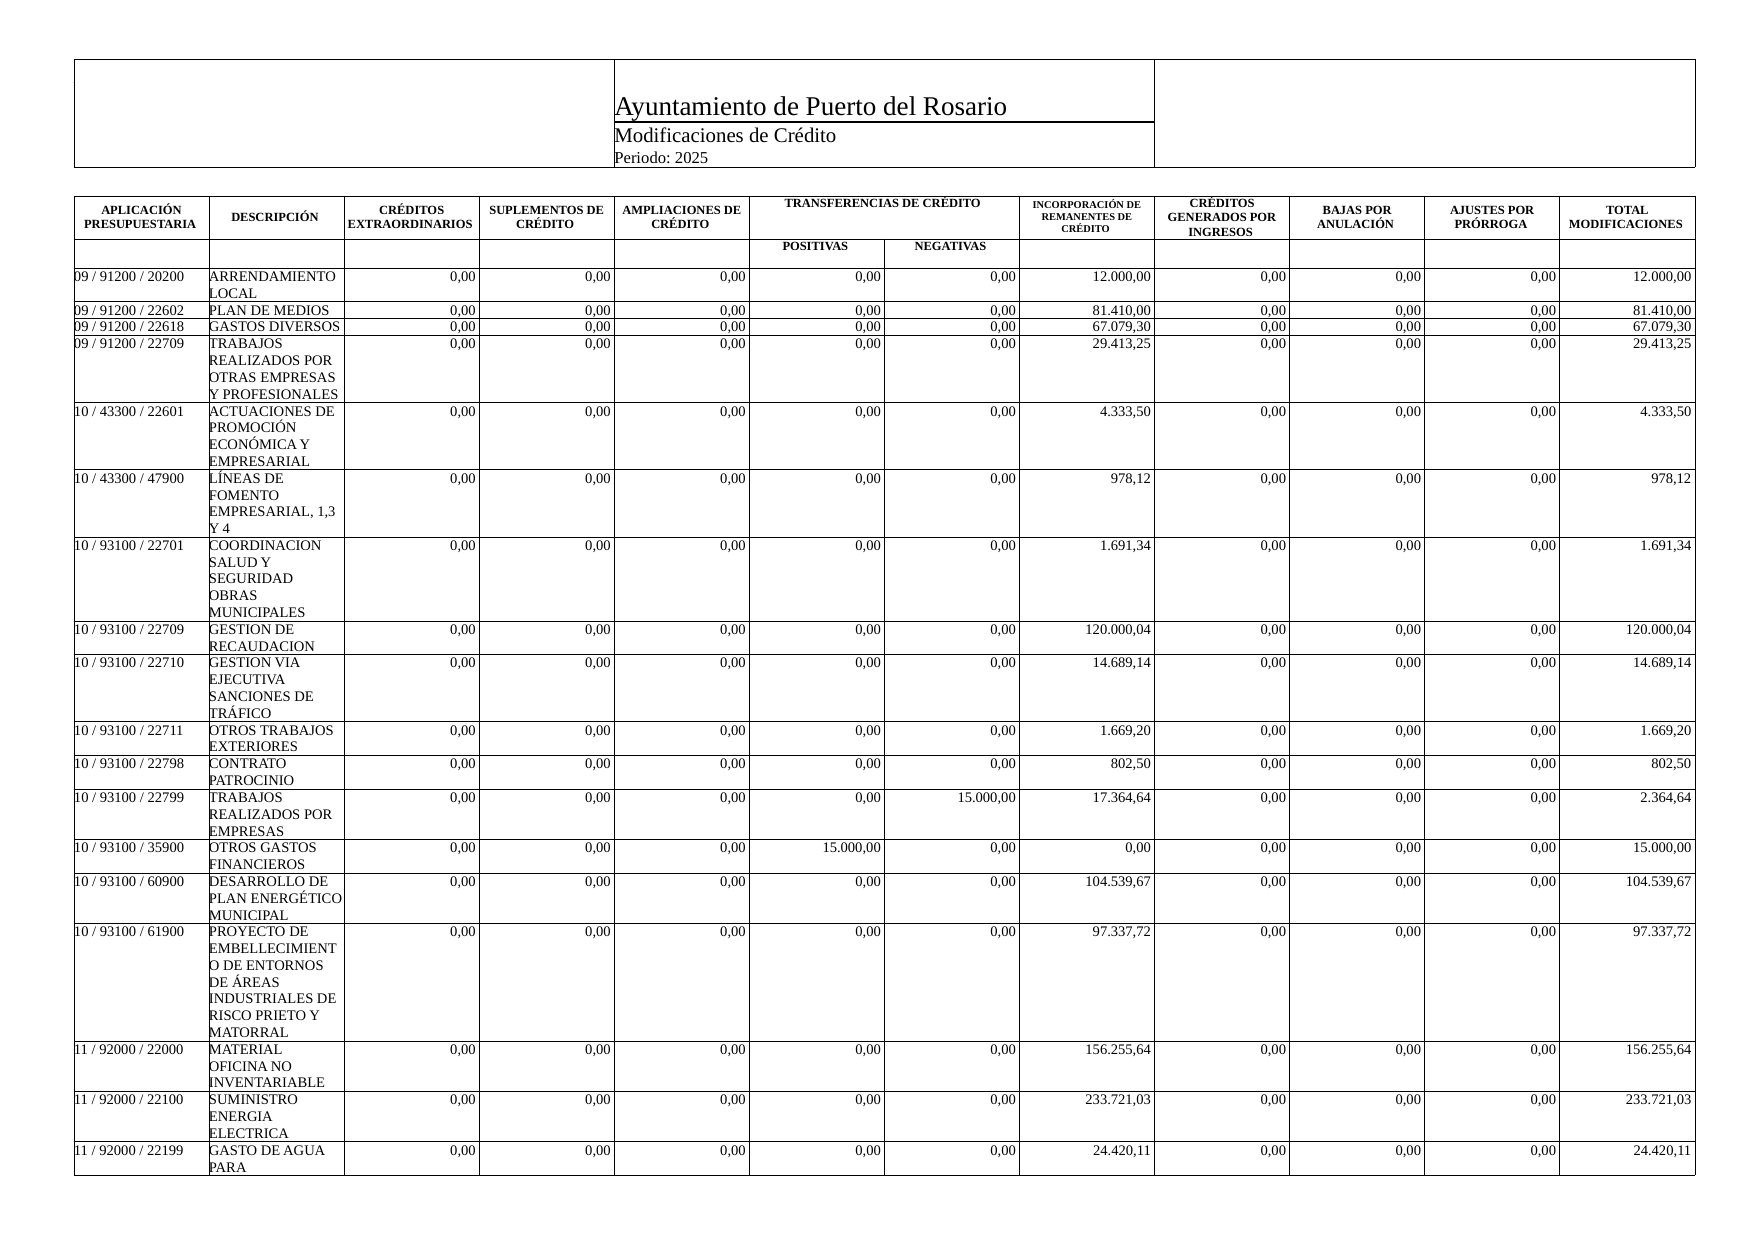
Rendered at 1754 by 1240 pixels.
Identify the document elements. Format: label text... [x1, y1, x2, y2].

table_cell 0,00 [480, 840, 614, 873]
table_header AMPLIACIONES DE CRÉDITO [615, 197, 749, 239]
table_cell 0,00 [345, 790, 479, 839]
table_cell 0,00 [480, 790, 614, 839]
table_cell 0,00 [480, 874, 614, 923]
table_cell 12.000,00 [1560, 269, 1695, 301]
table_cell 0,00 [615, 790, 749, 839]
table_cell 0,00 [480, 470, 614, 537]
table_cell 29.413,25 [1560, 336, 1695, 402]
table_cell 0,00 [1155, 840, 1289, 873]
table_cell 0,00 [885, 319, 1019, 335]
table_cell 0,00 [615, 319, 749, 335]
table_cell MATERIAL OFICINA NO INVENTARIABLE [210, 1042, 344, 1091]
table_header CRÉDITOS EXTRAORDINARIOS [345, 197, 479, 239]
table_cell 233.721,03 [1020, 1092, 1154, 1141]
table_cell 0,00 [750, 1142, 884, 1175]
table_cell 0,00 [1155, 874, 1289, 923]
table_cell 0,00 [615, 269, 749, 301]
table_cell OTROS GASTOS FINANCIEROS [210, 840, 344, 873]
table_cell 0,00 [885, 622, 1019, 654]
table_cell 09 / 91200 / 22602 [75, 302, 209, 318]
table_cell 0,00 [615, 470, 749, 537]
table_cell 09 / 91200 / 22618 [75, 319, 209, 335]
table_cell 0,00 [885, 1092, 1019, 1141]
table_cell 0,00 [885, 538, 1019, 621]
table_cell 104.539,67 [1560, 874, 1695, 923]
table_cell 0,00 [615, 403, 749, 469]
table_cell 0,00 [1425, 790, 1559, 839]
table_cell 0,00 [1290, 538, 1424, 621]
table_cell 104.539,67 [1020, 874, 1154, 923]
table_cell 156.255,64 [1560, 1042, 1695, 1091]
table_cell 12.000,00 [1020, 269, 1154, 301]
table_cell 0,00 [480, 336, 614, 402]
table_cell 0,00 [885, 655, 1019, 721]
table_cell 233.721,03 [1560, 1092, 1695, 1141]
table_cell 10 / 93100 / 22798 [75, 756, 209, 789]
table_cell 0,00 [615, 655, 749, 721]
table_cell TRABAJOS REALIZADOS POR EMPRESAS [210, 790, 344, 839]
table_cell 1.691,34 [1560, 538, 1695, 621]
table_cell 0,00 [1425, 336, 1559, 402]
table_cell 0,00 [615, 622, 749, 654]
table_cell 0,00 [345, 840, 479, 873]
table_header TOTAL MODIFICACIONES [1560, 197, 1695, 239]
table_header INCORPORACIÓN DE REMANENTES DE CRÉDITO [1020, 197, 1154, 239]
table_cell 10 / 93100 / 35900 [75, 840, 209, 873]
table_cell 97.337,72 [1020, 924, 1154, 1041]
table_cell 0,00 [750, 403, 884, 469]
table_cell 0,00 [750, 790, 884, 839]
table_cell 0,00 [1155, 403, 1289, 469]
table_cell [1290, 240, 1424, 268]
table_cell 0,00 [750, 336, 884, 402]
table_header BAJAS POR ANULACIÓN [1290, 197, 1424, 239]
table_cell 0,00 [1425, 319, 1559, 335]
table_cell 0,00 [1290, 403, 1424, 469]
table_cell 24.420,11 [1560, 1142, 1695, 1175]
table_header SUPLEMENTOS DE CRÉDITO [480, 197, 614, 239]
table_cell 10 / 93100 / 60900 [75, 874, 209, 923]
table_cell 0,00 [345, 1142, 479, 1175]
table_cell 0,00 [1425, 302, 1559, 318]
table_cell 0,00 [1020, 840, 1154, 873]
table_header AJUSTES POR PRÓRROGA [1425, 197, 1559, 239]
table_cell 0,00 [1425, 722, 1559, 755]
table_cell 0,00 [480, 403, 614, 469]
table_cell 0,00 [885, 1042, 1019, 1091]
table_cell 0,00 [615, 874, 749, 923]
table_header CRÉDITOS GENERADOS POR INGRESOS [1155, 197, 1289, 239]
table_cell 0,00 [1425, 470, 1559, 537]
table_cell GASTOS DIVERSOS [210, 319, 344, 335]
table_cell 0,00 [345, 1042, 479, 1091]
table_cell [1020, 240, 1154, 268]
table_cell 0,00 [1425, 840, 1559, 873]
table_cell 0,00 [1425, 269, 1559, 301]
table_cell 0,00 [1425, 1042, 1559, 1091]
table_cell 14.689,14 [1020, 655, 1154, 721]
table_cell 10 / 43300 / 47900 [75, 470, 209, 537]
table_cell ACTUACIONES DE PROMOCIÓN ECONÓMICA Y EMPRESARIAL [210, 403, 344, 469]
table_cell 0,00 [615, 1142, 749, 1175]
table_cell 0,00 [1290, 302, 1424, 318]
table_cell 0,00 [885, 722, 1019, 755]
table_cell [480, 240, 614, 268]
table_header DESCRIPCIÓN [210, 197, 344, 239]
table_cell POSITIVAS [750, 240, 884, 268]
table_cell TRABAJOS REALIZADOS POR OTRAS EMPRESAS Y PROFESIONALES [210, 336, 344, 402]
table_cell 67.079,30 [1020, 319, 1154, 335]
table_cell 0,00 [615, 302, 749, 318]
table_cell 0,00 [885, 840, 1019, 873]
table_cell 0,00 [885, 302, 1019, 318]
table_cell 0,00 [1155, 269, 1289, 301]
table_cell 0,00 [480, 1142, 614, 1175]
table_cell 0,00 [1155, 470, 1289, 537]
table_cell 0,00 [345, 269, 479, 301]
table_cell 0,00 [1155, 538, 1289, 621]
table_cell 10 / 93100 / 22711 [75, 722, 209, 755]
table_cell 10 / 93100 / 22710 [75, 655, 209, 721]
table_cell 11 / 92000 / 22199 [75, 1142, 209, 1175]
table_cell 10 / 93100 / 61900 [75, 924, 209, 1041]
table_cell 978,12 [1020, 470, 1154, 537]
table_cell 10 / 93100 / 22709 [75, 622, 209, 654]
table_cell NEGATIVAS [885, 240, 1019, 268]
table_cell 0,00 [615, 722, 749, 755]
table_cell 0,00 [1290, 840, 1424, 873]
table_cell 0,00 [1290, 269, 1424, 301]
table_cell 0,00 [345, 756, 479, 789]
table_cell 0,00 [345, 336, 479, 402]
table_cell 0,00 [480, 538, 614, 621]
table_cell 0,00 [1155, 655, 1289, 721]
table_cell 0,00 [1155, 622, 1289, 654]
table_cell 0,00 [1290, 722, 1424, 755]
table_cell 0,00 [1155, 722, 1289, 755]
table_cell 97.337,72 [1560, 924, 1695, 1041]
table_cell 0,00 [1290, 874, 1424, 923]
table_cell 0,00 [750, 269, 884, 301]
table_cell 1.669,20 [1020, 722, 1154, 755]
table_cell GESTION DE RECAUDACION [210, 622, 344, 654]
table_cell 0,00 [1425, 1092, 1559, 1141]
table_cell 0,00 [345, 319, 479, 335]
table_cell 0,00 [750, 756, 884, 789]
table_cell [1155, 240, 1289, 268]
table_cell 156.255,64 [1020, 1042, 1154, 1091]
table_cell 0,00 [615, 1042, 749, 1091]
table_cell 0,00 [345, 302, 479, 318]
table_cell 10 / 93100 / 22701 [75, 538, 209, 621]
table_cell 0,00 [1425, 756, 1559, 789]
table_cell 0,00 [345, 403, 479, 469]
table_cell [210, 240, 344, 268]
table_cell 0,00 [750, 538, 884, 621]
table_cell 0,00 [345, 538, 479, 621]
table_cell 0,00 [750, 470, 884, 537]
table_cell 0,00 [1155, 336, 1289, 402]
table_cell 15.000,00 [885, 790, 1019, 839]
table_cell 0,00 [1155, 1042, 1289, 1091]
table_cell [1425, 240, 1559, 268]
table_cell 0,00 [750, 1092, 884, 1141]
table_cell 0,00 [885, 1142, 1019, 1175]
table_cell 0,00 [885, 336, 1019, 402]
table_cell 1.691,34 [1020, 538, 1154, 621]
table_cell 0,00 [1290, 924, 1424, 1041]
table_cell 0,00 [1155, 319, 1289, 335]
table_cell 11 / 92000 / 22000 [75, 1042, 209, 1091]
table_cell 0,00 [750, 722, 884, 755]
table_header Ayuntamiento de Puerto del Rosario [615, 60, 1154, 121]
table_cell 0,00 [480, 1042, 614, 1091]
table_cell 0,00 [885, 403, 1019, 469]
table_cell 67.079,30 [1560, 319, 1695, 335]
table_cell [345, 240, 479, 268]
table_cell 0,00 [615, 538, 749, 621]
table_cell ARRENDAMIENTO LOCAL [210, 269, 344, 301]
table_cell 0,00 [1155, 924, 1289, 1041]
table_cell 0,00 [1290, 470, 1424, 537]
table_cell 0,00 [885, 269, 1019, 301]
table_cell 14.689,14 [1560, 655, 1695, 721]
table_cell 0,00 [1290, 1042, 1424, 1091]
table_cell 0,00 [1425, 874, 1559, 923]
table_cell 81.410,00 [1560, 302, 1695, 318]
table_cell 0,00 [480, 1092, 614, 1141]
table_cell 0,00 [1425, 924, 1559, 1041]
table_cell 0,00 [480, 319, 614, 335]
table_cell 24.420,11 [1020, 1142, 1154, 1175]
table_cell 0,00 [345, 722, 479, 755]
table_cell 17.364,64 [1020, 790, 1154, 839]
table_cell OTROS TRABAJOS EXTERIORES [210, 722, 344, 755]
table_cell 0,00 [345, 924, 479, 1041]
table_cell 0,00 [615, 840, 749, 873]
table_cell [75, 240, 209, 268]
table_cell 0,00 [750, 319, 884, 335]
table_cell 802,50 [1020, 756, 1154, 789]
table_cell 0,00 [1290, 319, 1424, 335]
table_cell 0,00 [1290, 1092, 1424, 1141]
table_cell 0,00 [345, 874, 479, 923]
table_cell 0,00 [750, 302, 884, 318]
table_header Modificaciones de Crédito Periodo: 2025 [615, 123, 1154, 167]
table_cell 0,00 [615, 1092, 749, 1141]
table_cell 0,00 [1425, 538, 1559, 621]
table_cell 0,00 [480, 756, 614, 789]
table_cell COORDINACION SALUD Y SEGURIDAD OBRAS MUNICIPALES [210, 538, 344, 621]
table_cell DESARROLLO DE PLAN ENERGÉTICO MUNICIPAL [210, 874, 344, 923]
table_cell 09 / 91200 / 22709 [75, 336, 209, 402]
table_cell 4.333,50 [1560, 403, 1695, 469]
table_cell CONTRATO PATROCINIO [210, 756, 344, 789]
table_cell 0,00 [750, 874, 884, 923]
table_cell 0,00 [750, 622, 884, 654]
table_cell 0,00 [1290, 1142, 1424, 1175]
table_cell [1560, 240, 1695, 268]
table_header [1155, 60, 1695, 167]
table_header [75, 60, 614, 167]
table_cell PROYECTO DE EMBELLECIMIENTO DE ENTORNOS DE ÁREAS INDUSTRIALES DE RISCO PRIETO Y MATORRAL [210, 924, 344, 1041]
table_cell 0,00 [615, 756, 749, 789]
table_cell 0,00 [1155, 756, 1289, 789]
table_cell 81.410,00 [1020, 302, 1154, 318]
table_header APLICACIÓN PRESUPUESTARIA [75, 197, 209, 239]
table_cell 0,00 [480, 302, 614, 318]
table_cell 29.413,25 [1020, 336, 1154, 402]
table_cell 2.364,64 [1560, 790, 1695, 839]
table_cell 0,00 [345, 1092, 479, 1141]
table_cell 0,00 [480, 722, 614, 755]
table_cell 0,00 [1155, 302, 1289, 318]
table_cell 0,00 [885, 874, 1019, 923]
table_cell 0,00 [885, 470, 1019, 537]
table_header TRANSFERENCIAS DE CRÉDITO [750, 197, 1019, 239]
table_cell 0,00 [885, 924, 1019, 1041]
table_cell 802,50 [1560, 756, 1695, 789]
table_cell 0,00 [1425, 1142, 1559, 1175]
table_cell 0,00 [1155, 1092, 1289, 1141]
table_cell 0,00 [345, 622, 479, 654]
table_cell 1.669,20 [1560, 722, 1695, 755]
table_cell 15.000,00 [1560, 840, 1695, 873]
table_cell 0,00 [1425, 403, 1559, 469]
table_cell 0,00 [750, 924, 884, 1041]
table_cell 0,00 [885, 756, 1019, 789]
table_cell 0,00 [480, 622, 614, 654]
table_cell 0,00 [1290, 622, 1424, 654]
table_cell 120.000,04 [1560, 622, 1695, 654]
table_cell 0,00 [615, 336, 749, 402]
table_cell GESTION VIA EJECUTIVA SANCIONES DE TRÁFICO [210, 655, 344, 721]
table_cell 0,00 [1425, 655, 1559, 721]
table_cell 15.000,00 [750, 840, 884, 873]
table_cell 11 / 92000 / 22100 [75, 1092, 209, 1141]
table_cell 0,00 [1425, 622, 1559, 654]
table_cell PLAN DE MEDIOS [210, 302, 344, 318]
table_cell 10 / 43300 / 22601 [75, 403, 209, 469]
table_cell 0,00 [480, 655, 614, 721]
table_cell SUMINISTRO ENERGIA ELECTRICA [210, 1092, 344, 1141]
table_cell 0,00 [750, 1042, 884, 1091]
table_cell 0,00 [480, 924, 614, 1041]
table_cell 4.333,50 [1020, 403, 1154, 469]
table_cell 120.000,04 [1020, 622, 1154, 654]
table_cell 0,00 [1290, 790, 1424, 839]
table_cell GASTO DE AGUA PARA [210, 1142, 344, 1175]
table_cell 0,00 [1290, 756, 1424, 789]
table_cell 0,00 [615, 924, 749, 1041]
table_cell 0,00 [480, 269, 614, 301]
table_cell 09 / 91200 / 20200 [75, 269, 209, 301]
table_cell 0,00 [345, 470, 479, 537]
table_cell 0,00 [1290, 655, 1424, 721]
table_cell 0,00 [1290, 336, 1424, 402]
table_cell 0,00 [1155, 1142, 1289, 1175]
table_cell 10 / 93100 / 22799 [75, 790, 209, 839]
table_cell 0,00 [750, 655, 884, 721]
table_cell LÍNEAS DE FOMENTO EMPRESARIAL, 1,3 Y 4 [210, 470, 344, 537]
table_cell 0,00 [1155, 790, 1289, 839]
table_cell 978,12 [1560, 470, 1695, 537]
table_cell 0,00 [345, 655, 479, 721]
table_cell [615, 240, 749, 268]
